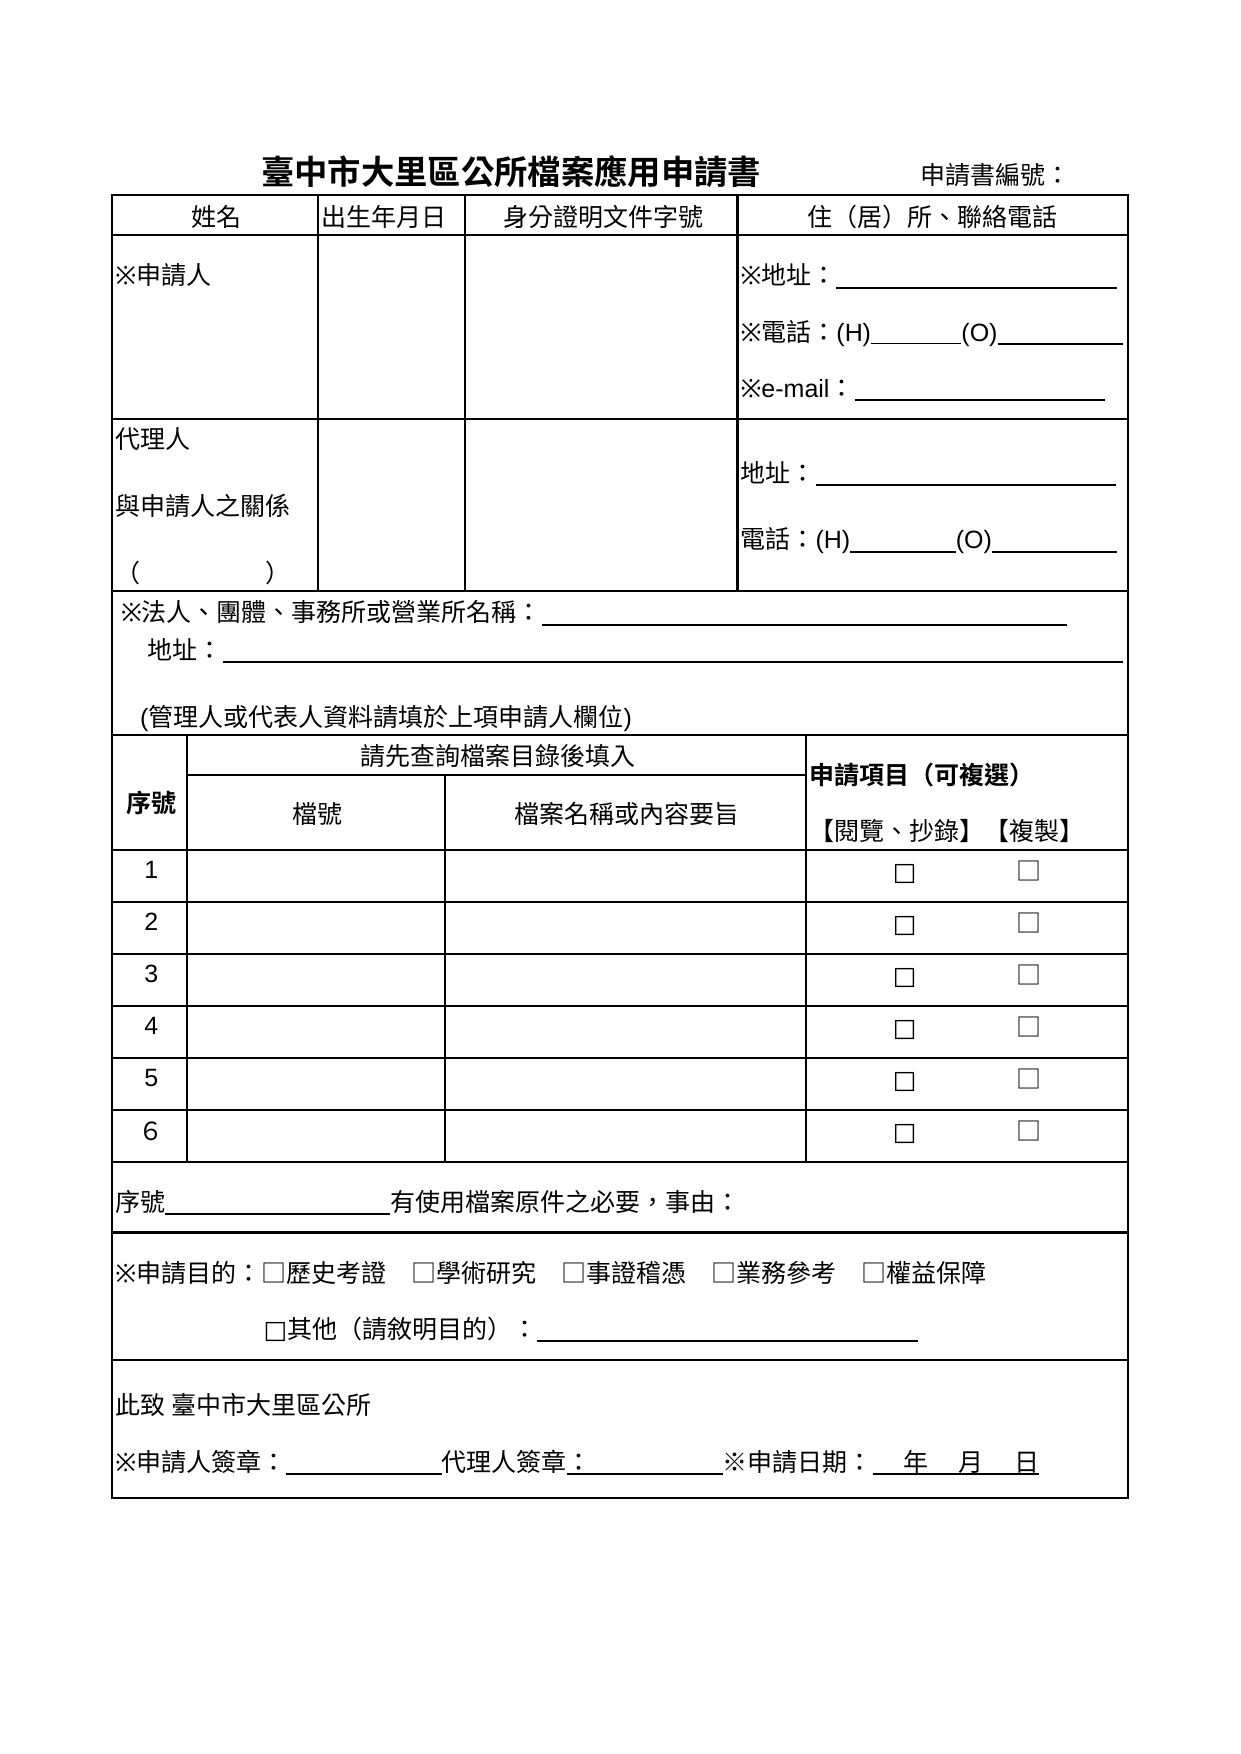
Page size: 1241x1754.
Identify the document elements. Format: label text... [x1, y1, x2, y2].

table_cell 序號 有使用檔案原件之必要，事由： [113, 1163, 1127, 1231]
table_cell [188, 1111, 444, 1161]
table_header 姓名 [113, 196, 317, 234]
table_cell [188, 903, 444, 953]
table_cell [188, 1007, 444, 1057]
table_cell ※法人、團體、事務所或營業所名稱： 地址： (管理人或代表人資料請填於上項申請人欄位) [113, 592, 1127, 734]
table_cell [319, 236, 464, 418]
table_cell [188, 1059, 444, 1109]
table_header 身分證明文件字號 [466, 196, 736, 234]
table_cell 申請項目（可複選） 【閱覽、抄錄】【複製】 [807, 736, 1127, 849]
table_cell [466, 420, 736, 590]
table_cell 1 [113, 851, 186, 901]
table_cell 檔號 [188, 776, 444, 849]
table_header 住（居）所、聯絡電話 [739, 196, 1127, 234]
table_cell [466, 236, 736, 418]
table_cell 5 [113, 1059, 186, 1109]
table_cell [446, 1007, 805, 1057]
table_cell □ □ [807, 1111, 1127, 1161]
table_cell ※申請目的：□歷史考證 □學術研究 □事證稽憑 □業務參考 □權益保障 □其他（請敘明目的）： [113, 1234, 1127, 1359]
table_cell □ □ [807, 851, 1127, 901]
text 臺中市大里區公所檔案應用申請書 申請書編號： [113, 146, 1053, 194]
table_cell ※申請人 [113, 236, 317, 418]
table_cell [446, 1111, 805, 1161]
table_cell [188, 851, 444, 901]
table_cell □ □ [807, 903, 1127, 953]
table_cell [446, 851, 805, 901]
table_cell ６ [113, 1111, 186, 1161]
table_cell 4 [113, 1007, 186, 1057]
table_cell [319, 420, 464, 590]
table_cell 2 [113, 903, 186, 953]
table_cell 檔案名稱或內容要旨 [446, 776, 805, 849]
table_cell 地址： 電話：(H) (O) [739, 420, 1127, 590]
table_cell 序號 [113, 736, 186, 849]
table_cell 代理人 與申請人之關係 （ ） [113, 420, 317, 590]
table_cell [446, 903, 805, 953]
table_header 出生年月日 [319, 196, 464, 234]
table_cell 請先查詢檔案目錄後填入 [188, 736, 805, 773]
table_cell □ □ [807, 1059, 1127, 1109]
table_cell ※地址： ※電話：(H) (O) ※e-mail： [739, 236, 1127, 418]
table_cell 此致 臺中市大里區公所 ※申請人簽章： 代理人簽章： ※申請日期： 年 月 日 [113, 1361, 1127, 1497]
table_cell 3 [113, 955, 186, 1005]
table_cell □ □ [807, 955, 1127, 1005]
table_cell [446, 1059, 805, 1109]
table_cell [188, 955, 444, 1005]
table_cell □ □ [807, 1007, 1127, 1057]
table_cell [446, 955, 805, 1005]
